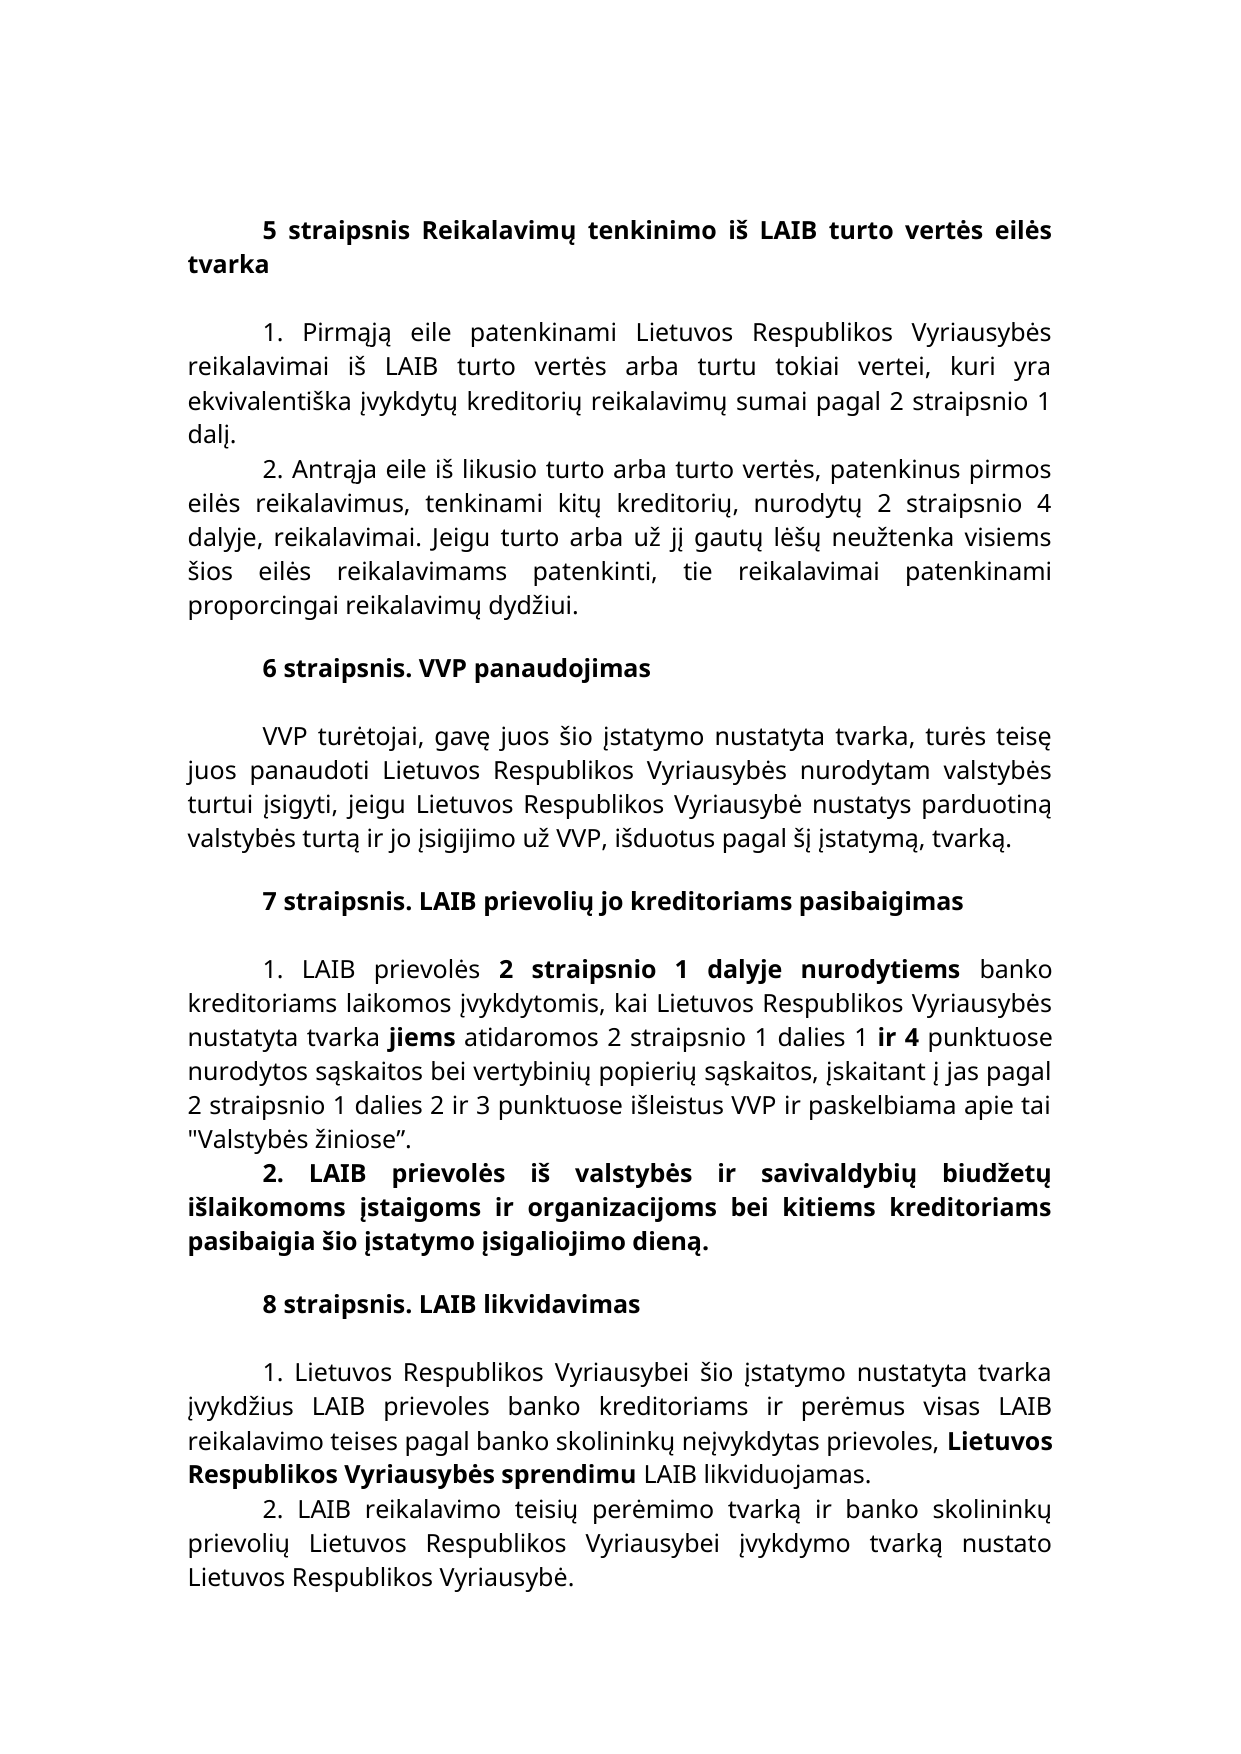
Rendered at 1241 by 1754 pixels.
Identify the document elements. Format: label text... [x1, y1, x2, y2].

text 6 straipsnis. VVP panaudojimas [187, 650, 1053, 684]
text 1. Lietuvos Respublikos Vyriausybei šio įstatymo nustatyta tvarka įvykdžius LAIB prievoles banko kreditoriams ir perėmus visas LAIB reikalavimo teises pagal banko skolininkų neįvykdytas prievoles, Lietuvos Respublikos Vyriausybės sprendimu LAIB likviduojamas. [187, 1355, 1053, 1491]
text VVP turėtojai, gavę juos šio įstatymo nustatyta tvarka, turės teisę juos panaudoti Lietuvos Respublikos Vyriausybės nurodytam valstybės turtui įsigyti, jeigu Lietuvos Respublikos Vyriausybė nustatys parduotiną valstybės turtą ir jo įsigijimo už VVP, išduotus pagal šį įstatymą, tvarką. [187, 718, 1053, 855]
text 7 straipsnis. LAIB prievolių jo kreditoriams pasibaigimas [187, 883, 1053, 917]
text 2. Antrąja eile iš likusio turto arba turto vertės, patenkinus pirmos eilės reikalavimus, tenkinami kitų kreditorių, nurodytų 2 straipsnio 4 dalyje, reikalavimai. Jeigu turto arba už jį gautų lėšų neužtenka visiems šios eilės reikalavimams patenkinti, tie reikalavimai patenkinami proporcingai reikalavimų dydžiui. [187, 451, 1053, 622]
text 1. Pirmąją eile patenkinami Lietuvos Respublikos Vyriausybės reikalavimai iš LAIB turto vertės arba turtu tokiai vertei, kuri yra ekvivalentiška įvykdytų kreditorių reikalavimų sumai pagal 2 straipsnio 1 dalį. [187, 315, 1053, 451]
text 2. LAIB reikalavimo teisių perėmimo tvarką ir banko skolininkų prievolių Lietuvos Respublikos Vyriausybei įvykdymo tvarką nustato Lietuvos Respublikos Vyriausybė. [187, 1491, 1053, 1593]
text 2. LAIB prievolės iš valstybės ir savivaldybių biudžetų išlaikomoms įstaigoms ir organizacijoms bei kitiems kreditoriams pasibaigia šio įstatymo įsigaliojimo dieną. [187, 1156, 1053, 1258]
text 8 straipsnis. LAIB likvidavimas [187, 1287, 1053, 1321]
text 1. LAIB prievolės 2 straipsnio 1 dalyje nurodytiems banko kreditoriams laikomos įvykdytomis, kai Lietuvos Respublikos Vyriausybės nustatyta tvarka jiems atidaromos 2 straipsnio 1 dalies 1 ir 4 punktuose nurodytos sąskaitos bei vertybinių popierių sąskaitos, įskaitant į jas pagal 2 straipsnio 1 dalies 2 ir 3 punktuose išleistus VVP ir paskelbiama apie tai "Valstybės žiniose”. [187, 952, 1053, 1156]
text 5 straipsnis Reikalavimų tenkinimo iš LAIB turto vertės eilės tvarka [187, 213, 1053, 281]
